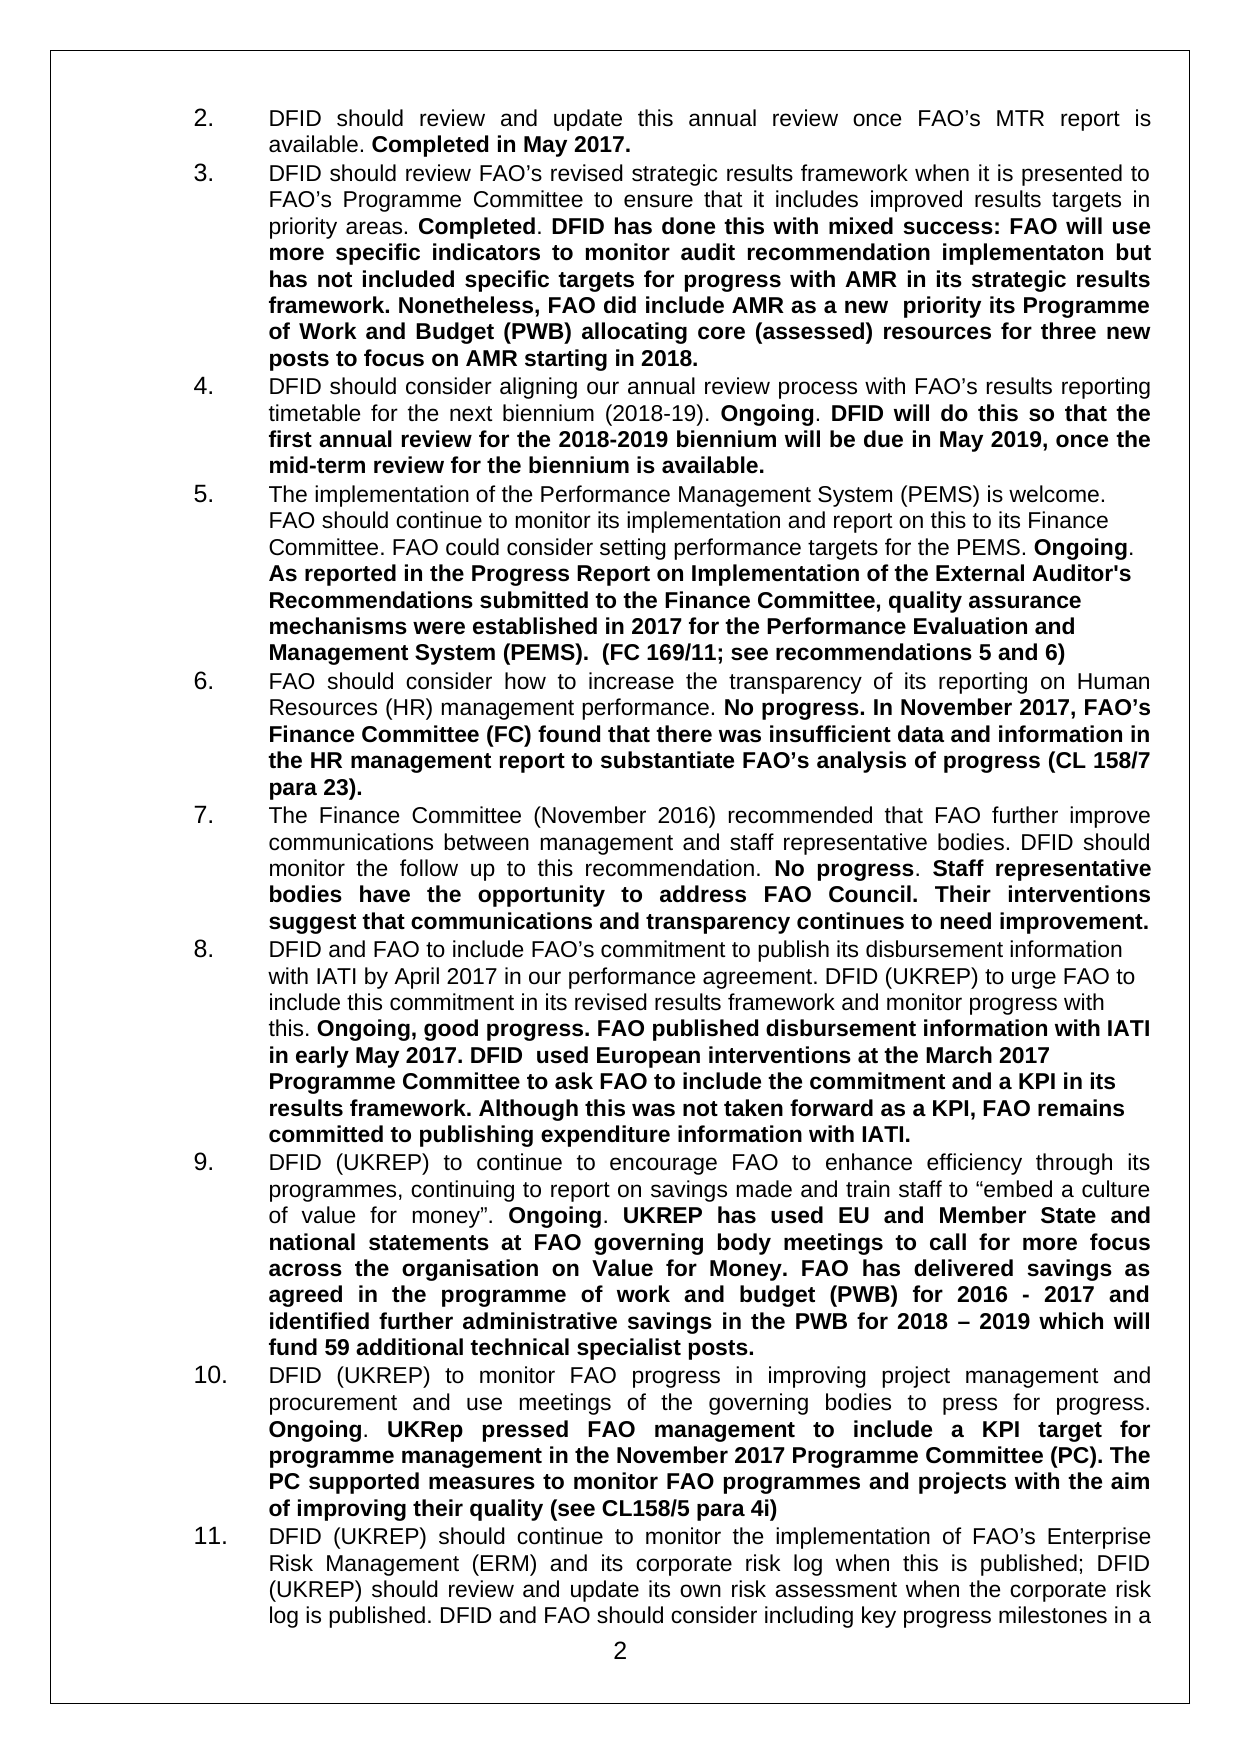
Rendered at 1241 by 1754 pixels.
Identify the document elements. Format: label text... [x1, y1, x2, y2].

list DFID should review FAO’s revised strategic results framework when it is presented to FAO’s Programme Committee to ensure that it includes improved results targets in priority areas. Completed. DFID has done this with mixed success: FAO will use more specific indicators to monitor audit recommendation implementaton but has not included specific targets for progress with AMR in its strategic results framework. Nonetheless, FAO did include AMR as a new priority its Programme of Work and Budget (PWB) allocating core (assessed) resources for three new posts to focus on AMR starting in 2018. [193, 158, 1152, 371]
list DFID and FAO to include FAO’s commitment to publish its disbursement information with IATI by April 2017 in our performance agreement. DFID (UKREP) to urge FAO to include this commitment in its revised results framework and monitor progress with this. Ongoing, good progress. FAO published disbursement information with IATI in early May 2017. DFID used European interventions at the March 2017 Programme Committee to ask FAO to include the commitment and a KPI in its results framework. Although this was not taken forward as a KPI, FAO remains committed to publishing expenditure information with IATI. [193, 934, 1152, 1147]
list DFID (UKREP) to continue to encourage FAO to enhance efficiency through its programmes, continuing to report on savings made and train staff to “embed a culture of value for money”. Ongoing. UKREP has used EU and Member State and national statements at FAO governing body meetings to call for more focus across the organisation on Value for Money. FAO has delivered savings as agreed in the programme of work and budget (PWB) for 2016 - 2017 and identified further administrative savings in the PWB for 2018 – 2019 which will fund 59 additional technical specialist posts. [193, 1147, 1152, 1360]
list DFID should consider aligning our annual review process with FAO’s results reporting timetable for the next biennium (2018-19). Ongoing. DFID will do this so that the first annual review for the 2018-2019 biennium will be due in May 2019, once the mid-term review for the biennium is available. [193, 371, 1152, 479]
list DFID (UKREP) to monitor FAO progress in improving project management and procurement and use meetings of the governing bodies to press for progress. Ongoing. UKRep pressed FAO management to include a KPI target for programme management in the November 2017 Programme Committee (PC). The PC supported measures to monitor FAO programmes and projects with the aim of improving their quality (see CL158/5 para 4i) [193, 1360, 1152, 1521]
list The implementation of the Performance Management System (PEMS) is welcome. FAO should continue to monitor its implementation and report on this to its Finance Committee. FAO could consider setting performance targets for the PEMS. Ongoing. As reported in the Progress Report on Implementation of the External Auditor's Recommendations submitted to the Finance Committee, quality assurance mechanisms were established in 2017 for the Performance Evaluation and Management System (PEMS). (FC 169/11; see recommendations 5 and 6) [193, 479, 1152, 666]
list DFID (UKREP) should continue to monitor the implementation of FAO’s Enterprise Risk Management (ERM) and its corporate risk log when this is published; DFID (UKREP) should review and update its own risk assessment when the corporate risk log is published. DFID and FAO should consider including key progress milestones in a [193, 1521, 1152, 1629]
list DFID should review and update this annual review once FAO’s MTR report is available. Completed in May 2017. [193, 103, 1152, 158]
list The Finance Committee (November 2016) recommended that FAO further improve communications between management and staff representative bodies. DFID should monitor the follow up to this recommendation. No progress. Staff representative bodies have the opportunity to address FAO Council. Their interventions suggest that communications and transparency continues to need improvement. [193, 800, 1152, 934]
list FAO should consider how to increase the transparency of its reporting on Human Resources (HR) management performance. No progress. In November 2017, FAO’s Finance Committee (FC) found that there was insufficient data and information in the HR management report to substantiate FAO’s analysis of progress (CL 158/7 para 23). [193, 666, 1152, 800]
